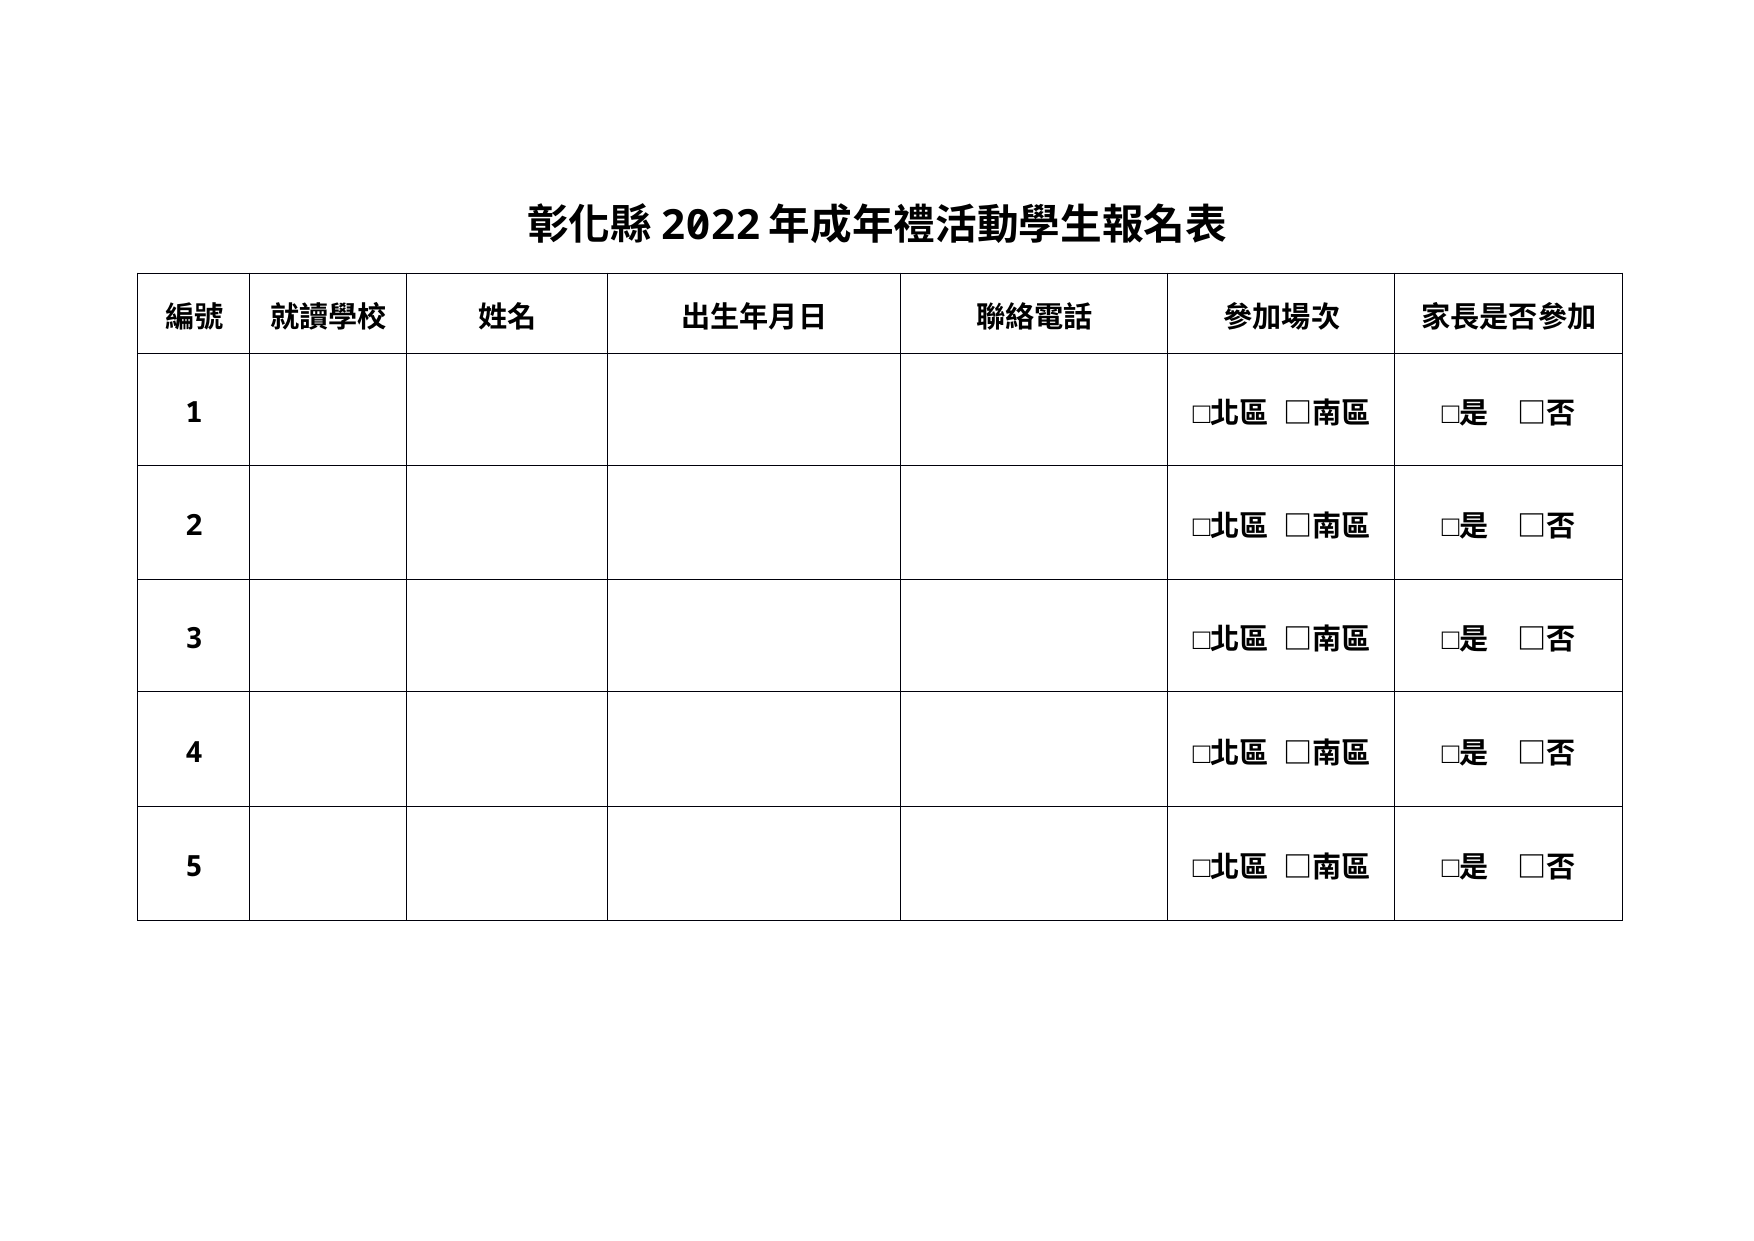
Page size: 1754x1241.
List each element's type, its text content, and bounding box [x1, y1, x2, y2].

table_header 姓名 [407, 274, 607, 353]
table_cell [608, 807, 900, 920]
table_cell [250, 692, 406, 806]
table_header 聯絡電話 [901, 274, 1167, 353]
table_cell [407, 354, 607, 464]
table_cell [901, 807, 1167, 920]
table_header 就讀學校 [250, 274, 406, 353]
table_cell [250, 466, 406, 578]
table_cell 5 [138, 807, 249, 920]
table_cell □北區 □南區 [1168, 466, 1394, 578]
table_cell [901, 580, 1167, 691]
table_cell [901, 354, 1167, 464]
table_cell □是 □否 [1395, 466, 1622, 578]
table_header 編號 [138, 274, 249, 353]
table_cell [901, 692, 1167, 806]
table_cell [407, 807, 607, 920]
table_cell □北區 □南區 [1168, 807, 1394, 920]
table_cell [250, 580, 406, 691]
table_cell 2 [138, 466, 249, 578]
table_cell [901, 466, 1167, 578]
table_header 出生年月日 [608, 274, 900, 353]
text 彰化縣2022年成年禮活動學生報名表 [150, 180, 1604, 242]
table_cell □北區 □南區 [1168, 692, 1394, 806]
table_cell [250, 807, 406, 920]
table_cell [407, 692, 607, 806]
table_cell □北區 □南區 [1168, 580, 1394, 691]
table_cell 4 [138, 692, 249, 806]
table_cell □是 □否 [1395, 580, 1622, 691]
table_cell □是 □否 [1395, 807, 1622, 920]
table_cell [407, 466, 607, 578]
table_cell [608, 354, 900, 464]
table_cell □北區 □南區 [1168, 354, 1394, 464]
table_header 參加場次 [1168, 274, 1394, 353]
table_cell [608, 692, 900, 806]
table_cell [608, 466, 900, 578]
table_cell □是 □否 [1395, 692, 1622, 806]
table_cell □是 □否 [1395, 354, 1622, 464]
table_header 家長是否參加 [1395, 274, 1622, 353]
table_cell 3 [138, 580, 249, 691]
table_cell [250, 354, 406, 464]
table_cell [407, 580, 607, 691]
table_cell 1 [138, 354, 249, 464]
table_cell [608, 580, 900, 691]
